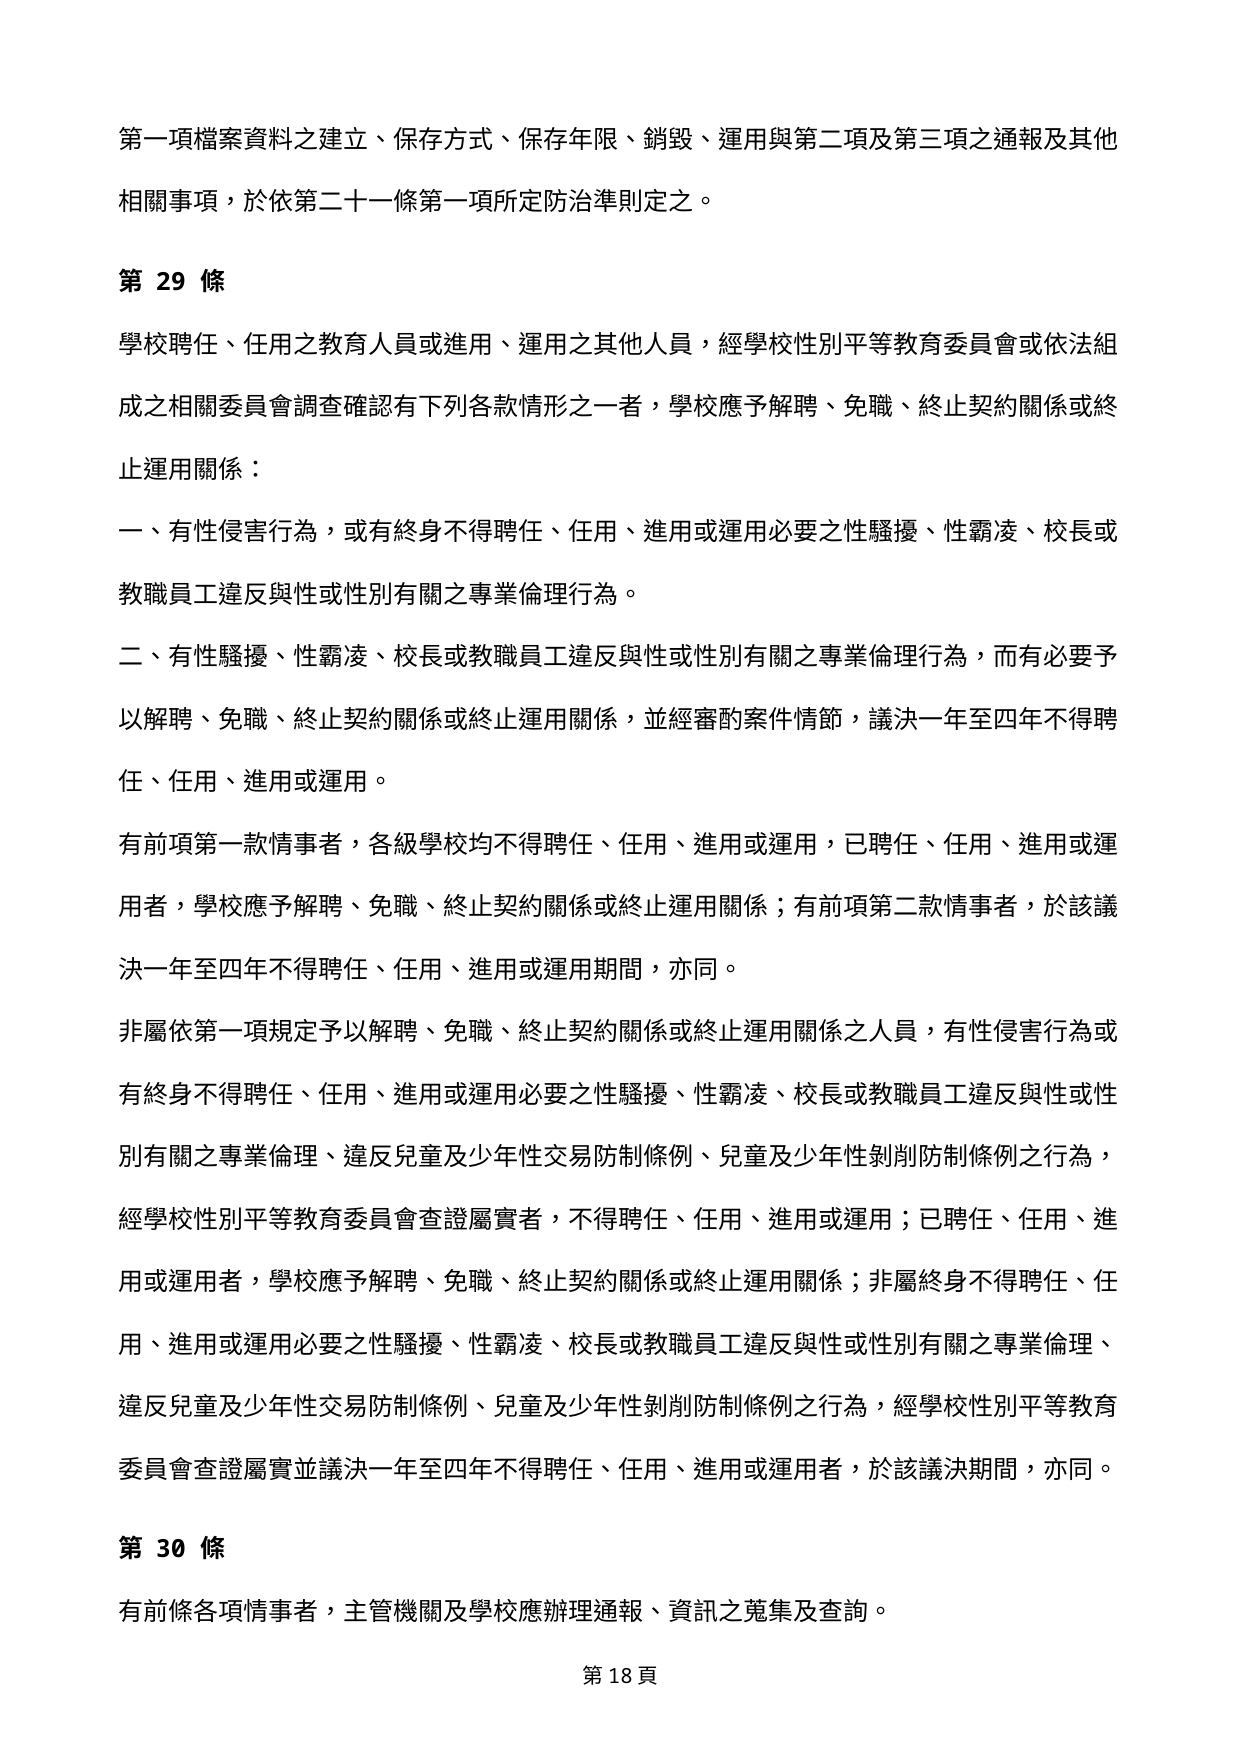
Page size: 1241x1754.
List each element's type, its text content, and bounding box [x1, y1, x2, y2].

text 第一項檔案資料之建立、保存方式、保存年限、銷毀、運用與第二項及第三項之通報及其他相關事項，於依第二十一條第一項所定防治準則定之。 [118, 96, 1122, 221]
text 一、有性侵害行為，或有終身不得聘任、任用、進用或運用必要之性騷擾、性霸凌、校長或教職員工違反與性或性別有關之專業倫理行為。 [118, 488, 1122, 613]
text 有前項第一款情事者，各級學校均不得聘任、任用、進用或運用，已聘任、任用、進用或運用者，學校應予解聘、免職、終止契約關係或終止運用關係；有前項第二款情事者，於該議決一年至四年不得聘任、任用、進用或運用期間，亦同。 [118, 801, 1122, 988]
text 學校聘任、任用之教育人員或進用、運用之其他人員，經學校性別平等教育委員會或依法組成之相關委員會調查確認有下列各款情形之一者，學校應予解聘、免職、終止契約關係或終止運用關係： [118, 301, 1122, 488]
text 有前條各項情事者，主管機關及學校應辦理通報、資訊之蒐集及查詢。 [118, 1568, 1122, 1630]
text 第 29 條 [118, 238, 1122, 301]
text 二、有性騷擾、性霸凌、校長或教職員工違反與性或性別有關之專業倫理行為，而有必要予以解聘、免職、終止契約關係或終止運用關係，並經審酌案件情節，議決一年至四年不得聘任、任用、進用或運用。 [118, 613, 1122, 801]
text 非屬依第一項規定予以解聘、免職、終止契約關係或終止運用關係之人員，有性侵害行為或有終身不得聘任、任用、進用或運用必要之性騷擾、性霸凌、校長或教職員工違反與性或性別有關之專業倫理、違反兒童及少年性交易防制條例、兒童及少年性剝削防制條例之行為，經學校性別平等教育委員會查證屬實者，不得聘任、任用、進用或運用；已聘任、任用、進用或運用者，學校應予解聘、免職、終止契約關係或終止運用關係；非屬終身不得聘任、任用、進用或運用必要之性騷擾、性霸凌、校長或教職員工違反與性或性別有關之專業倫理、違反兒童及少年性交易防制條例、兒童及少年性剝削防制條例之行為，經學校性別平等教育委員會查證屬實並議決一年至四年不得聘任、任用、進用或運用者，於該議決期間，亦同。 [118, 988, 1122, 1488]
text 第 30 條 [118, 1505, 1122, 1568]
